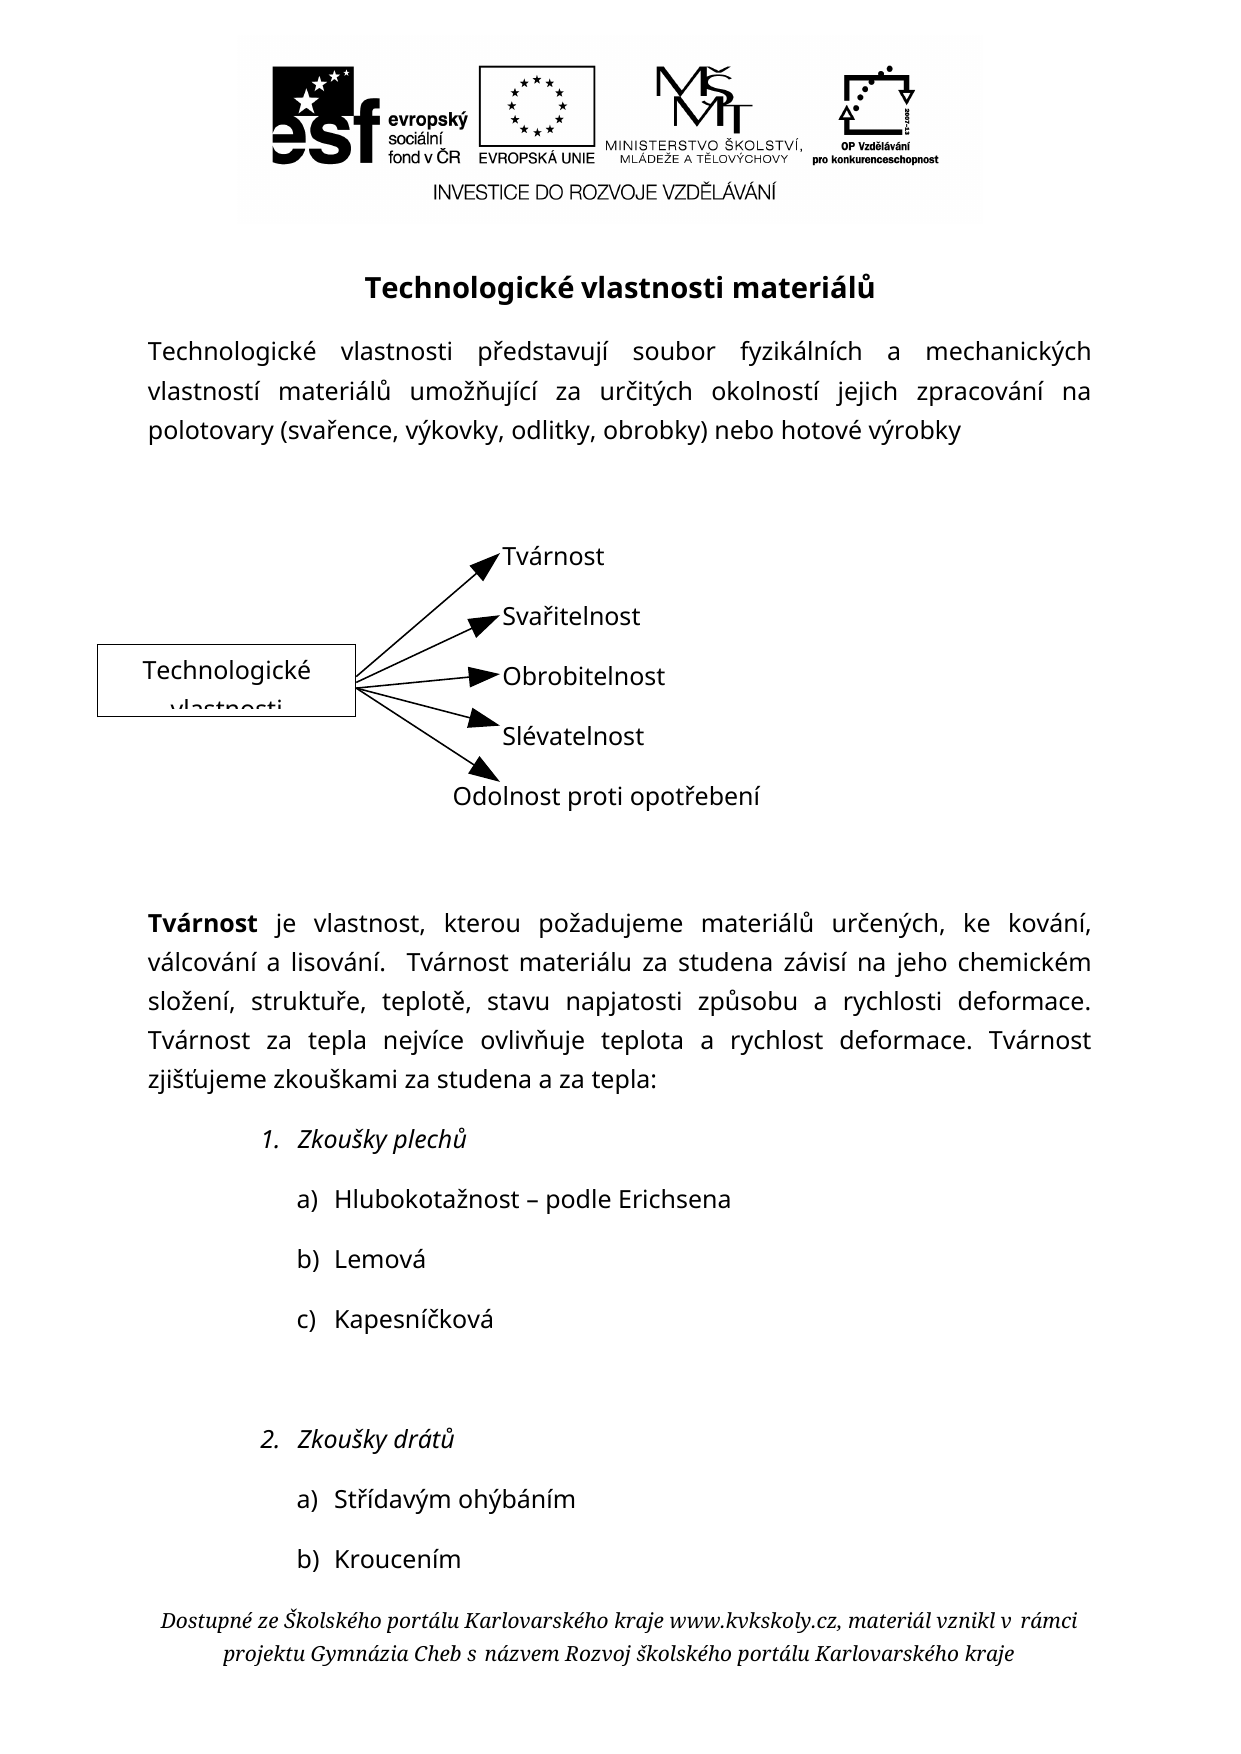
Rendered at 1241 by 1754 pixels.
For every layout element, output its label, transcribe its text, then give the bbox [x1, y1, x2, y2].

text Tvárnost [502, 539, 1093, 573]
text Technologické vlastnosti materiálů [148, 268, 1093, 307]
list Kapesníčková [296, 1302, 1093, 1336]
list Zkoušky plechů [260, 1122, 1093, 1156]
list Zkoušky drátů [260, 1422, 1093, 1456]
text Svařitelnost [98, 645, 355, 716]
list Kroucením [296, 1542, 1093, 1576]
text Odolnost proti opotřebení [148, 779, 1093, 813]
list Lemová [296, 1242, 1093, 1276]
text Svařitelnost [455, 599, 1093, 633]
text Obrobitelnost [455, 659, 1093, 693]
list Střídavým ohýbáním [296, 1482, 1093, 1516]
text Slévatelnost [455, 719, 1093, 753]
list Hlubokotažnost – podle Erichsena [296, 1182, 1093, 1216]
text Technologické vlastnosti [113, 652, 340, 709]
text Technologické vlastnosti představují soubor fyzikálních a mechanických vlastností materiálů umožňující za určitých okolností jejich zpracování na polotovary (svařence, výkovky, odlitky, obrobky) nebo hotové výrobky [148, 334, 1093, 446]
text Tvárnost je vlastnost, kterou požadujeme materiálů určených, ke kování, válcování a lisování. Tvárnost materiálu za studena závisí na jeho chemickém složení, struktuře, teplotě, stavu napjatosti způsobu a rychlosti deformace. Tvárnost za tepla nejvíce ovlivňuje teplota a rychlost deformace. Tvárnost zjišťujeme zkouškami za studena a za tepla: [148, 905, 1093, 1096]
